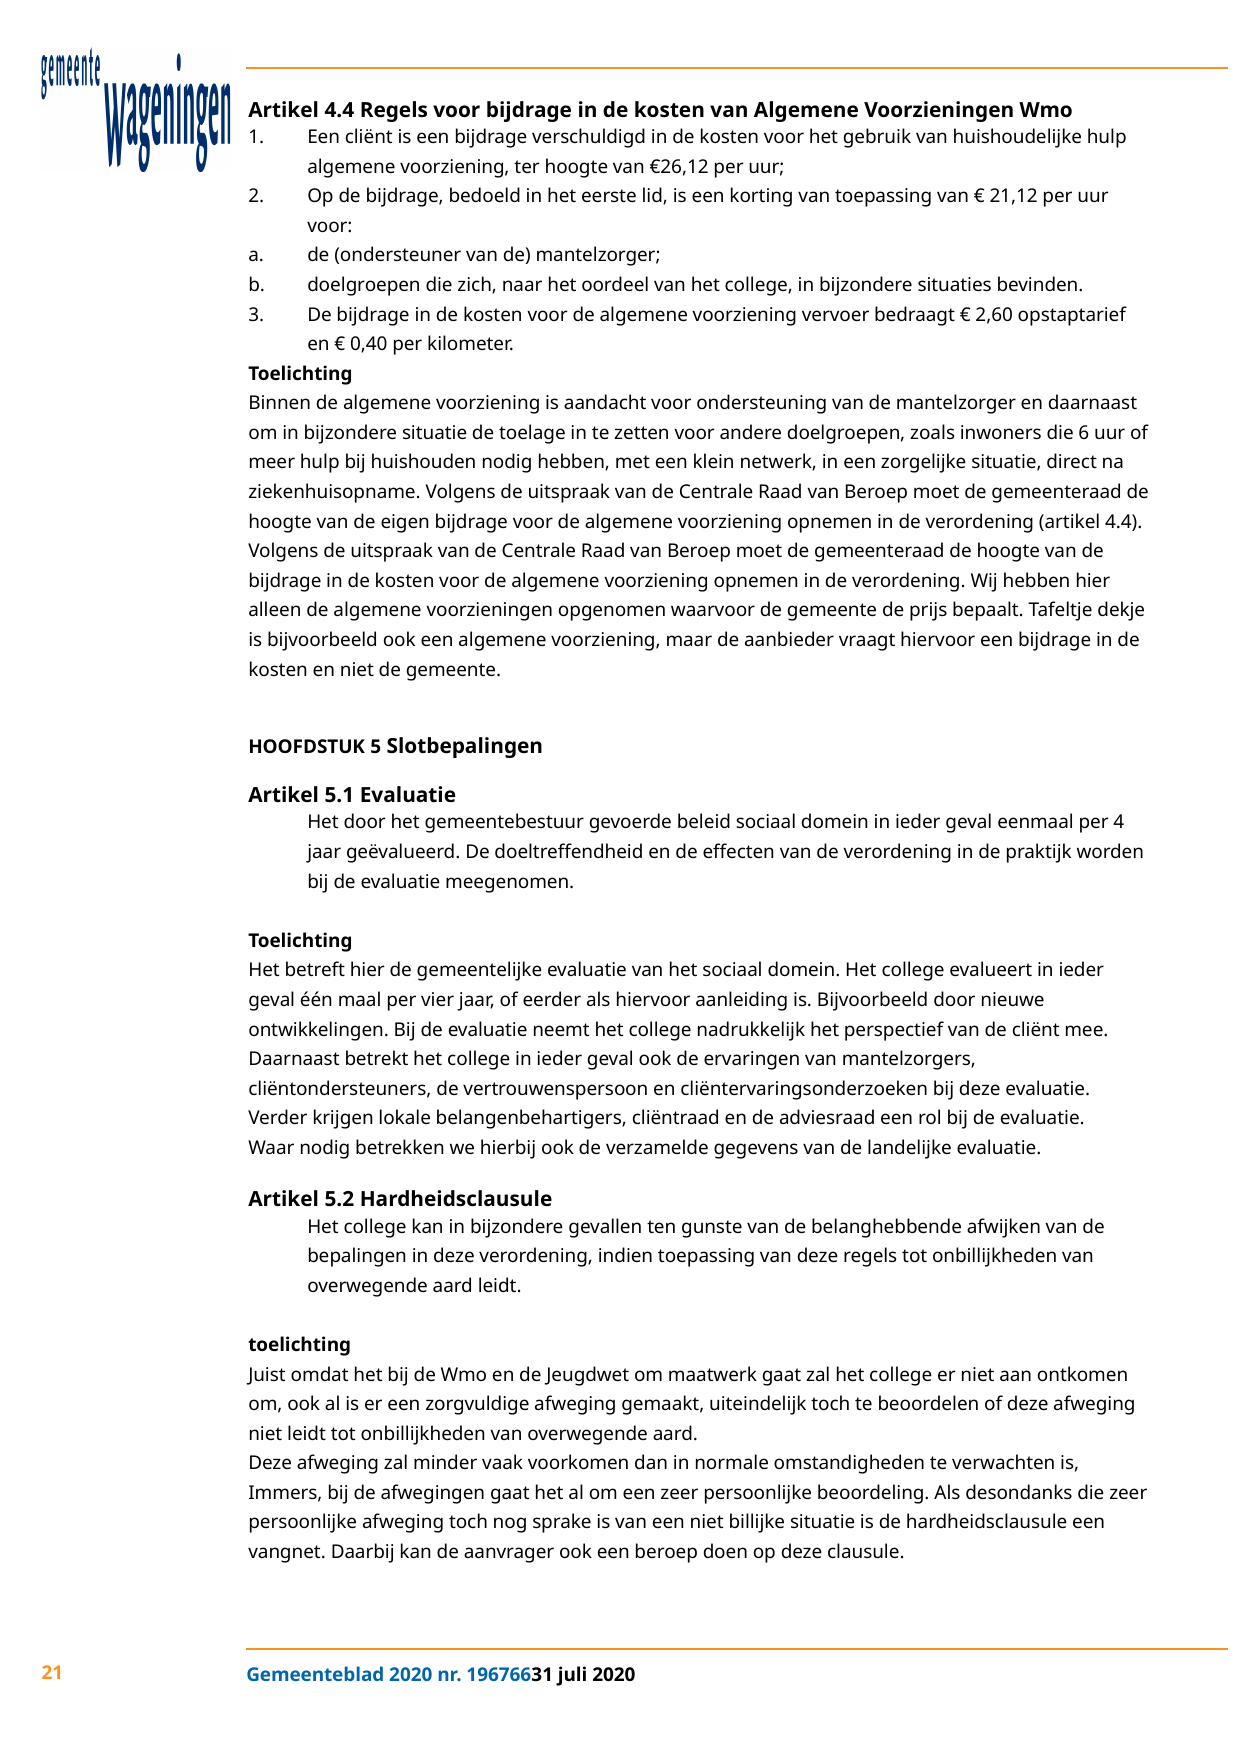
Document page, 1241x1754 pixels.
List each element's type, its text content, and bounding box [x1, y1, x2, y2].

text Volgens de uitspraak van de Centrale Raad van Beroep moet de gemeenteraad de hoogte van de bijdrage in de kosten voor de algemene voorziening opnemen in de verordening. Wij hebben hier alleen de algemene voorzieningen opgenomen waarvoor de gemeente de prijs bepaalt. Tafeltje dekje is bijvoorbeeld ook een algemene voorziening, maar de aanbieder vraagt hiervoor een bijdrage in de kosten en niet de gemeente. [248, 537, 1152, 681]
text Toelichting [248, 927, 1152, 953]
picture [41, 47, 231, 172]
list doelgroepen die zich, naar het oordeel van het college, in bijzondere situaties bevinden. [248, 271, 1152, 297]
text Artikel 5.2 Hardheidsclausule [248, 1184, 1152, 1213]
list Een cliënt is een bijdrage verschuldigd in de kosten voor het gebruik van huishoudelijke hulp algemene voorziening, ter hoogte van €26,12 per uur; [248, 123, 1152, 178]
text HOOFDSTUK 5 Slotbepalingen [248, 731, 1152, 759]
text Het betreft hier de gemeentelijke evaluatie van het sociaal domein. Het college evalueert in ieder geval één maal per vier jaar, of eerder als hiervoor aanleiding is. Bijvoorbeeld door nieuwe ontwikkelingen. Bij de evaluatie neemt het college nadrukkelijk het perspectief van de cliënt mee. Daarnaast betrekt het college in ieder geval ook de ervaringen van mantelzorgers, cliëntondersteuners, de vertrouwenspersoon en cliëntervaringsonderzoeken bij deze evaluatie. Verder krijgen lokale belangenbehartigers, cliëntraad en de adviesraad een rol bij de evaluatie. [248, 957, 1152, 1130]
text Binnen de algemene voorziening is aandacht voor ondersteuning van de mantelzorger en daarnaast om in bijzondere situatie de toelage in te zetten voor andere doelgroepen, zoals inwoners die 6 uur of meer hulp bij huishouden nodig hebben, met een klein netwerk, in een zorgelijke situatie, direct na ziekenhuisopname. Volgens de uitspraak van de Centrale Raad van Beroep moet de gemeenteraad de hoogte van de eigen bijdrage voor de algemene voorziening opnemen in de verordening (artikel 4.4). [248, 389, 1152, 533]
text Artikel 4.4 Regels voor bijdrage in de kosten van Algemene Voorzieningen Wmo [248, 95, 1152, 123]
text Deze afweging zal minder vaak voorkomen dan in normale omstandigheden te verwachten is, Immers, bij de afwegingen gaat het al om een zeer persoonlijke beoordeling. Als desondanks die zeer persoonlijke afweging toch nog sprake is van een niet billijke situatie is de hardheidsclausule een vangnet. Daarbij kan de aanvrager ook een beroep doen op deze clausule. [248, 1449, 1152, 1564]
text Artikel 5.1 Evaluatie [248, 780, 1152, 809]
text Toelichting [248, 360, 1152, 386]
list Het college kan in bijzondere gevallen ten gunste van de belanghebbende afwijken van de bepalingen in deze verordening, indien toepassing van deze regels tot onbillijkheden van overwegende aard leidt. [248, 1213, 1152, 1298]
list de (ondersteuner van de) mantelzorger; [248, 242, 1152, 267]
list Het door het gemeentebestuur gevoerde beleid sociaal domein in ieder geval eenmaal per 4 jaar geëvalueerd. De doeltreffendheid en de effecten van de verordening in de praktijk worden bij de evaluatie meegenomen. [248, 809, 1152, 893]
list De bijdrage in de kosten voor de algemene voorziening vervoer bedraagt € 2,60 opstaptarief en € 0,40 per kilometer. [248, 301, 1152, 356]
text toelichting [248, 1331, 1152, 1357]
text Waar nodig betrekken we hierbij ook de verzamelde gegevens van de landelijke evaluatie. [248, 1134, 1152, 1160]
list Op de bijdrage, bedoeld in het eerste lid, is een korting van toepassing van € 21,12 per uur voor: [248, 182, 1152, 238]
text Juist omdat het bij de Wmo en de Jeugdwet om maatwerk gaat zal het college er niet aan ontkomen om, ook al is er een zorgvuldige afweging gemaakt, uiteindelijk toch te beoordelen of deze afweging niet leidt tot onbillijkheden van overwegende aard. [248, 1361, 1152, 1446]
